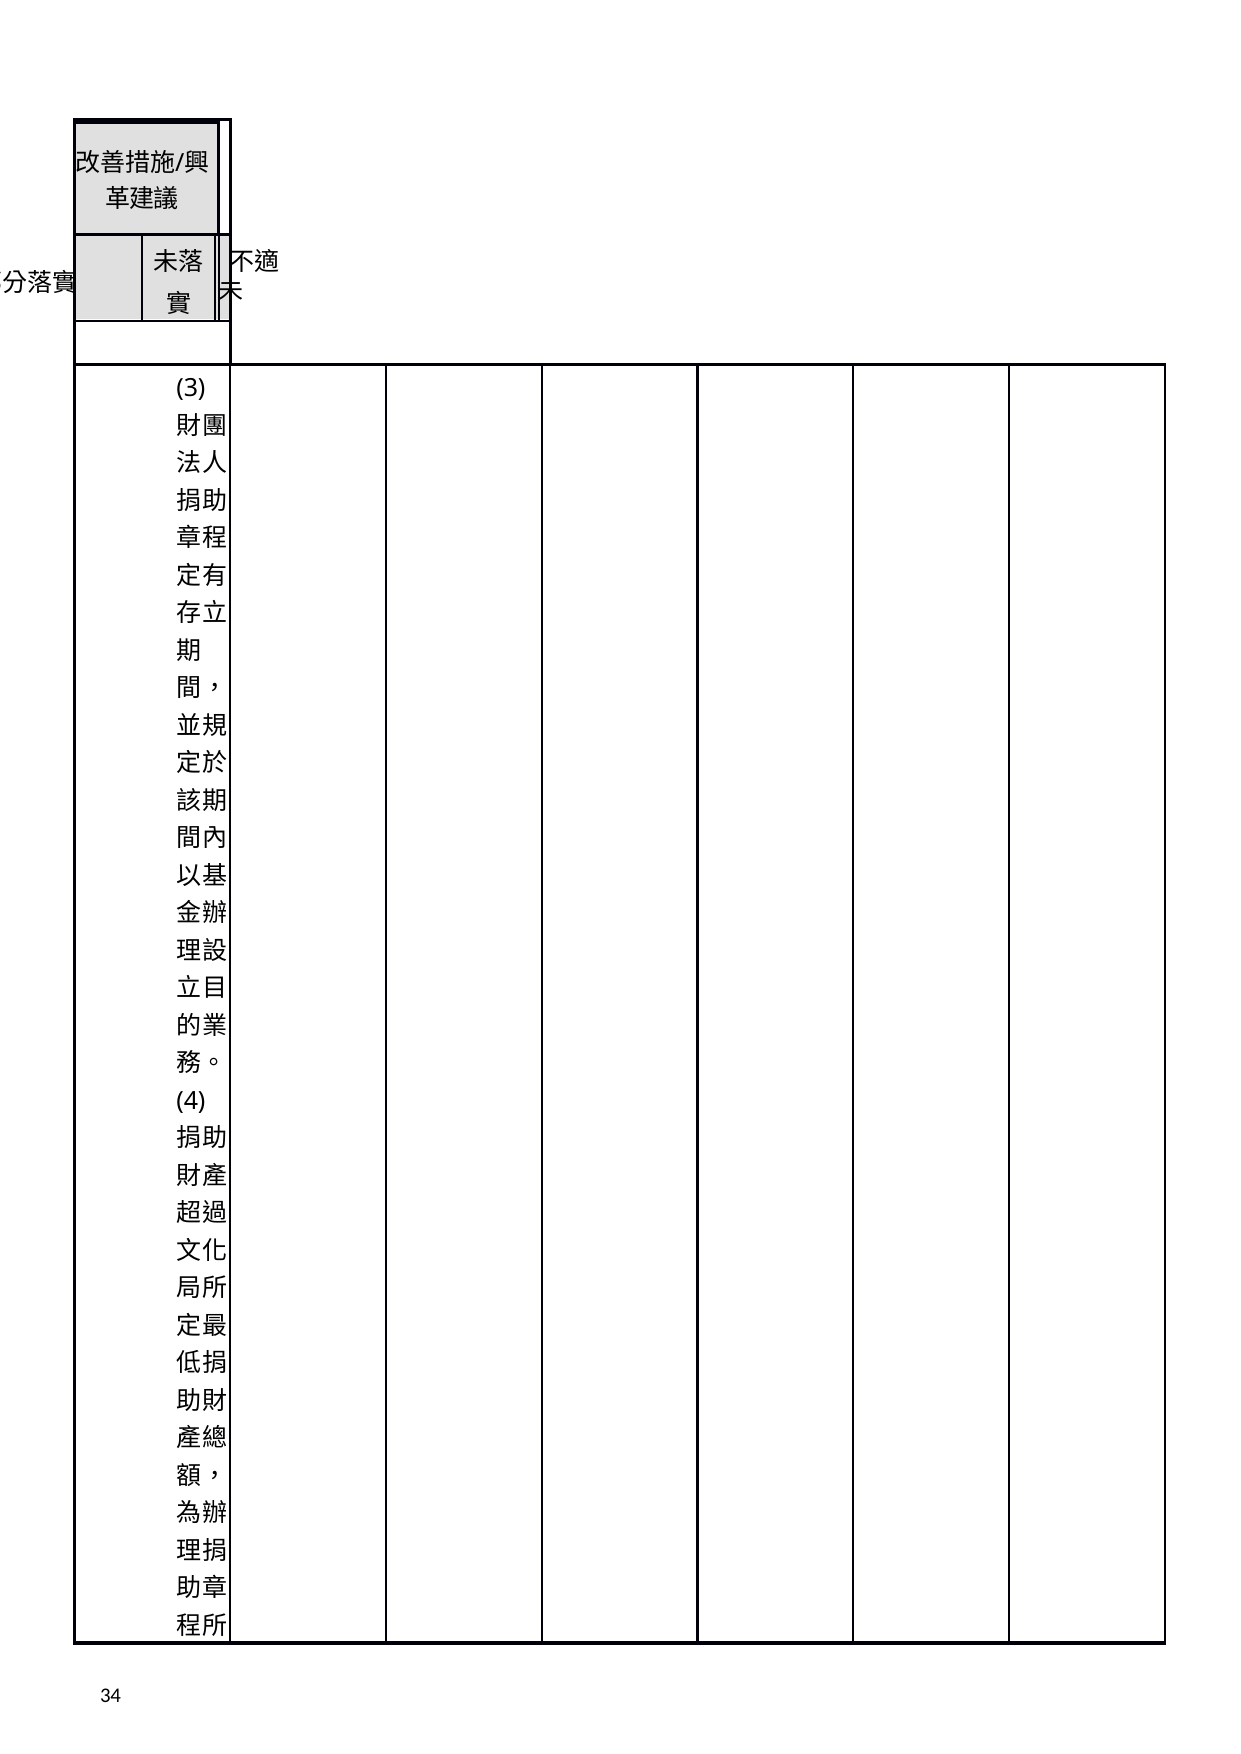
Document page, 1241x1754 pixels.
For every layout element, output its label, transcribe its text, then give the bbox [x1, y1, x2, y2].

table_cell [387, 366, 541, 1641]
table_cell 二十、依財團法人法第19條第4項規定，捐助財產之動用，除法律另有規定外，以符合下列規定之一者為限： 財團法人法第19條第3項第2款至第6款規定之情形。 第62條第2項規定之情形。 財團法人捐助章程定有存立期間，並規定於該期間內以基金辦理設立目的業務。 捐助財產超過文化局所定最低捐助財產總額，為辦理捐助章程所定業務所必需，而動用其超過部分。 [76, 366, 229, 1641]
table_cell 未落實 [143, 236, 214, 319]
table_header 改善措施/興革建議 [76, 124, 217, 233]
table_cell [854, 366, 1008, 1641]
table_cell 不適用 [220, 293, 229, 319]
table_cell 不適用 [220, 236, 229, 288]
table_cell 部分落實 [76, 236, 141, 319]
table_cell [543, 366, 696, 1641]
table_cell [1010, 366, 1164, 1641]
table_header [220, 121, 229, 233]
table_cell [231, 366, 385, 1641]
table_header [76, 322, 229, 363]
table_cell [699, 366, 852, 1641]
